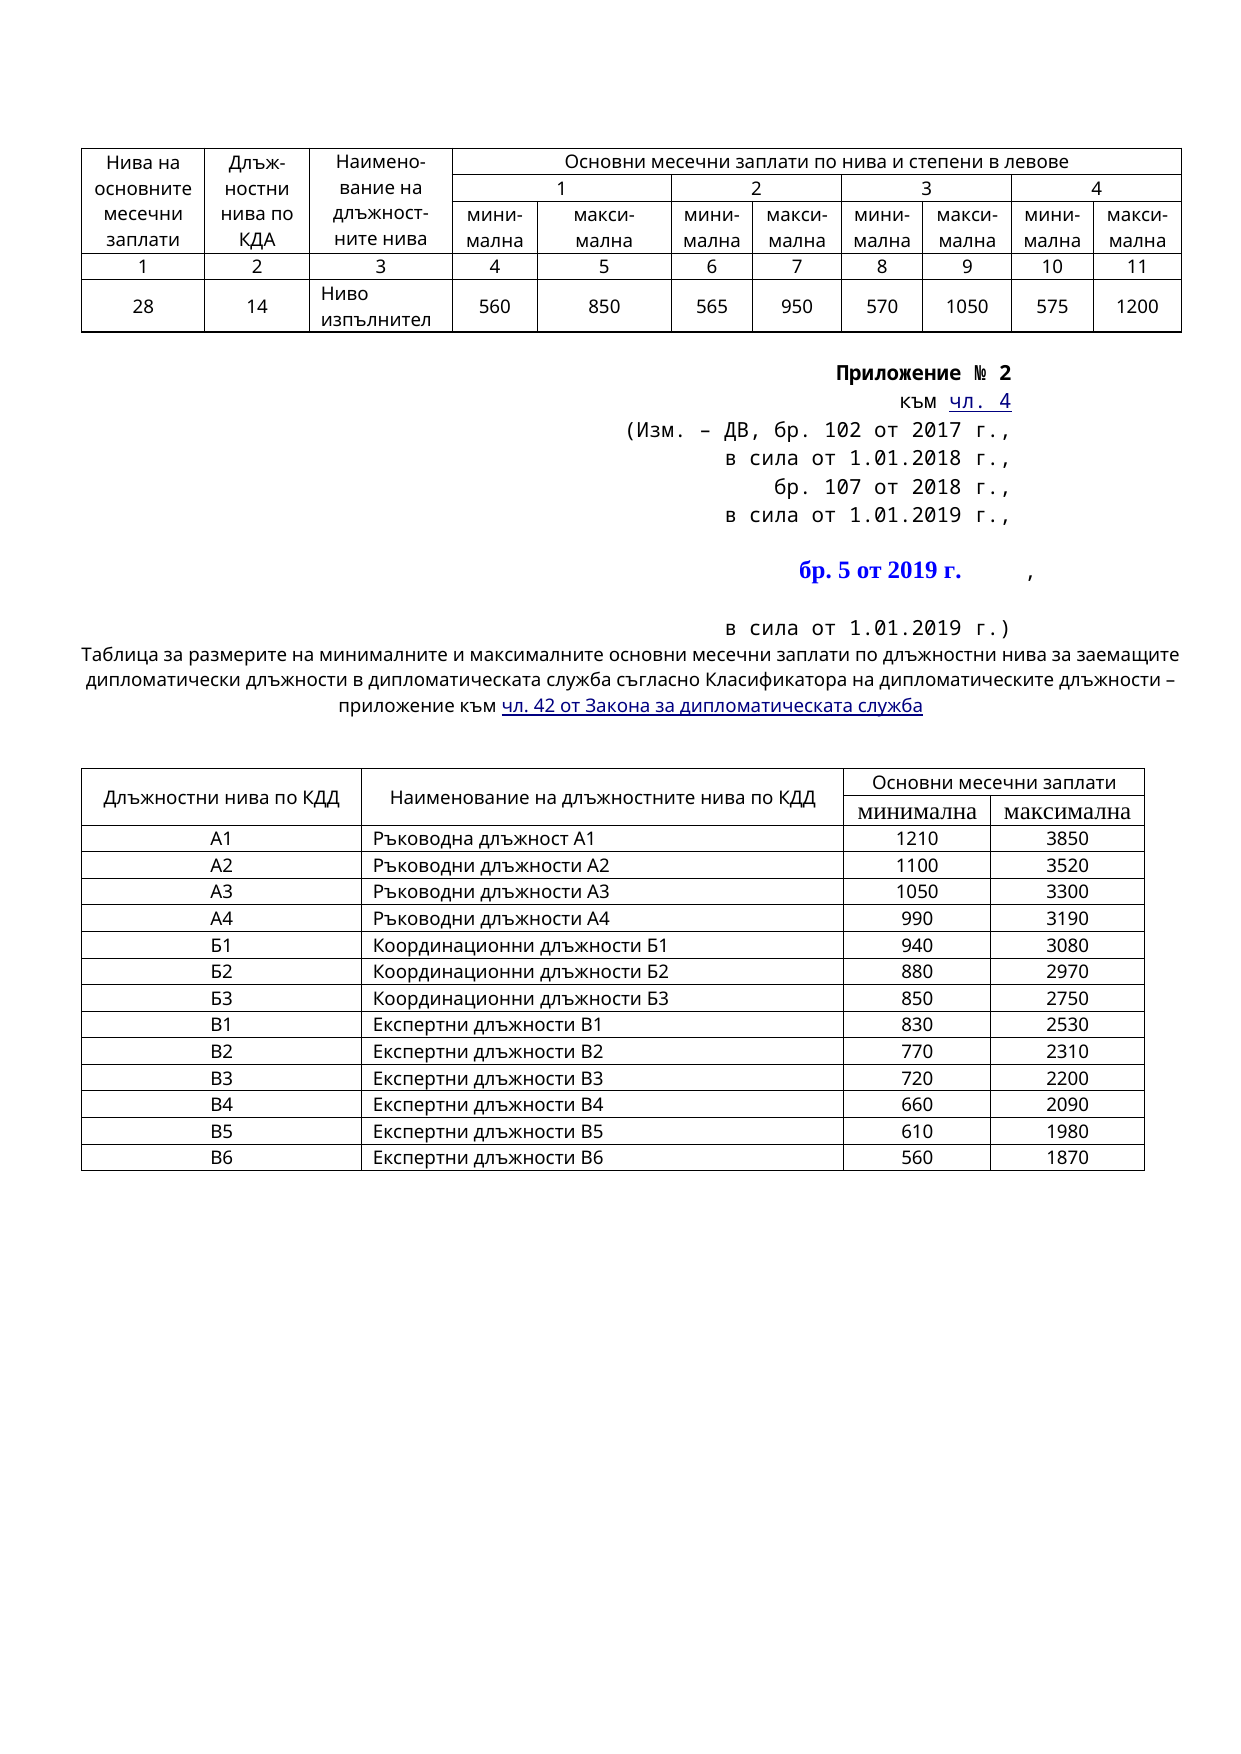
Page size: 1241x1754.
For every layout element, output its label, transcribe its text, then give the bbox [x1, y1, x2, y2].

table_cell мини- мална [842, 202, 922, 253]
table_cell 2530 [991, 1012, 1144, 1037]
table_cell 2 [205, 254, 309, 279]
table_cell Експертни длъжности В1 [362, 1012, 843, 1037]
table_cell 3520 [991, 852, 1144, 878]
table_cell Координационни длъжности Б2 [362, 959, 843, 984]
table_cell 2 [672, 175, 841, 201]
table_cell 990 [844, 905, 990, 931]
table_cell 28 [82, 280, 204, 331]
table_cell 2970 [991, 959, 1144, 984]
table_cell В1 [82, 1012, 361, 1037]
table_cell Координационни длъжности Б1 [362, 932, 843, 957]
table_cell В6 [82, 1145, 361, 1170]
table_cell [1183, 1171, 1187, 1197]
table_cell 3190 [991, 905, 1144, 931]
table_cell 880 [844, 959, 990, 984]
table_cell 6 [672, 254, 752, 279]
table_cell максимална [991, 796, 1144, 825]
table_cell Приложение № 2 към чл. 4 (Изм. – ДВ, бр. 102 от 2017 г., в сила от 1.01.2018 г., бр. 107 от 2018 г., в сила от 1.01.2019 г., бр. 5 от 2019 г. , в сила от 1.01.2019 г.) [74, 358, 1068, 641]
table_cell 4 [1012, 175, 1181, 201]
table_cell 3850 [991, 826, 1144, 851]
table_cell Експертни длъжности В3 [362, 1065, 843, 1090]
table_cell 570 [842, 280, 922, 331]
table_header [74, 333, 1063, 358]
table_header Основни месечни заплати по нива и степени в левове [453, 149, 1181, 174]
table_cell 950 [753, 280, 841, 331]
table_cell 3080 [991, 932, 1144, 957]
table_cell 3 [842, 175, 1011, 201]
table_cell Експертни длъжности В4 [362, 1091, 843, 1117]
table_header Наименование на длъжностните нива по КДД [362, 769, 843, 825]
table_cell Ръководни длъжности А4 [362, 905, 843, 931]
table_cell 560 [453, 280, 537, 331]
table_cell 1980 [991, 1118, 1144, 1143]
table_cell 830 [844, 1012, 990, 1037]
table_cell 660 [844, 1091, 990, 1117]
table_cell 720 [844, 1065, 990, 1090]
table_cell 11 [1094, 254, 1181, 279]
table_cell 2090 [991, 1091, 1144, 1117]
table_cell 1050 [844, 879, 990, 904]
table_cell макси- мална [753, 202, 841, 253]
table_cell А3 [82, 879, 361, 904]
table_cell 1200 [1094, 280, 1181, 331]
table_cell 2200 [991, 1065, 1144, 1090]
table_cell макси- мална [1094, 202, 1181, 253]
table_cell 850 [538, 280, 671, 331]
table_header Таблица за размерите на минималните и максималните основни месечни заплати по длъжностни нива за заемащите дипломатически длъжности в дипломатическата служба съгласно Класификатора на дипломатическите длъжности – приложение към чл. 42 от Закона за дипломатическата служба [74, 641, 1187, 1171]
table_cell 1870 [991, 1145, 1144, 1170]
table_cell 940 [844, 932, 990, 957]
table_header Нива на основните месечни заплати [82, 149, 204, 253]
table_cell 1100 [844, 852, 990, 878]
table_cell Координационни длъжности Б3 [362, 985, 843, 1011]
table_cell Ръководна длъжност А1 [362, 826, 843, 851]
table_cell 565 [672, 280, 752, 331]
table_cell 4 [453, 254, 537, 279]
table_cell А2 [82, 852, 361, 878]
table_cell 2310 [991, 1038, 1144, 1064]
table_cell 1 [82, 254, 204, 279]
table_cell 5 [538, 254, 671, 279]
table_cell 850 [844, 985, 990, 1011]
table_header Наимено-вание на длъжност-ните нива по КДА [310, 149, 452, 253]
table_cell 610 [844, 1118, 990, 1143]
table_cell 7 [753, 254, 841, 279]
table_cell мини- мална [1012, 202, 1093, 253]
table_cell 1 [453, 175, 671, 201]
table_cell 3300 [991, 879, 1144, 904]
table_header [1063, 333, 1068, 358]
table_cell Б1 [82, 932, 361, 957]
table_header Длъж-ностни нива по КДА [205, 149, 309, 253]
table_cell Ниво изпълнител [310, 280, 452, 331]
table_cell Експертни длъжности В6 [362, 1145, 843, 1170]
table_cell Ръководни длъжности А2 [362, 852, 843, 878]
table_cell 14 [205, 280, 309, 331]
table_header Основни месечни заплати [844, 769, 1144, 795]
table_cell В5 [82, 1118, 361, 1143]
table_cell макси- мална [538, 202, 671, 253]
table_cell Експертни длъжности В5 [362, 1118, 843, 1143]
table_cell 1050 [923, 280, 1011, 331]
table_cell В4 [82, 1091, 361, 1117]
table_cell 9 [923, 254, 1011, 279]
table_cell 770 [844, 1038, 990, 1064]
table_cell А1 [82, 826, 361, 851]
table_cell [74, 1171, 1183, 1197]
table_cell 2750 [991, 985, 1144, 1011]
table_cell Експертни длъжности В2 [362, 1038, 843, 1064]
table_cell А4 [82, 905, 361, 931]
table_cell 10 [1012, 254, 1093, 279]
table_cell мини- мална [453, 202, 537, 253]
table_cell Б3 [82, 985, 361, 1011]
table_cell макси- мална [923, 202, 1011, 253]
table_cell В2 [82, 1038, 361, 1064]
table_cell В3 [82, 1065, 361, 1090]
table_header Длъжностни нива по КДД [82, 769, 361, 825]
table_cell 1210 [844, 826, 990, 851]
table_cell Ръководни длъжности А3 [362, 879, 843, 904]
table_cell 8 [842, 254, 922, 279]
table_cell Б2 [82, 959, 361, 984]
table_cell 3 [310, 254, 452, 279]
table_cell минимална [844, 796, 990, 825]
table_cell мини- мална [672, 202, 752, 253]
table_cell 575 [1012, 280, 1093, 331]
table_cell 560 [844, 1145, 990, 1170]
